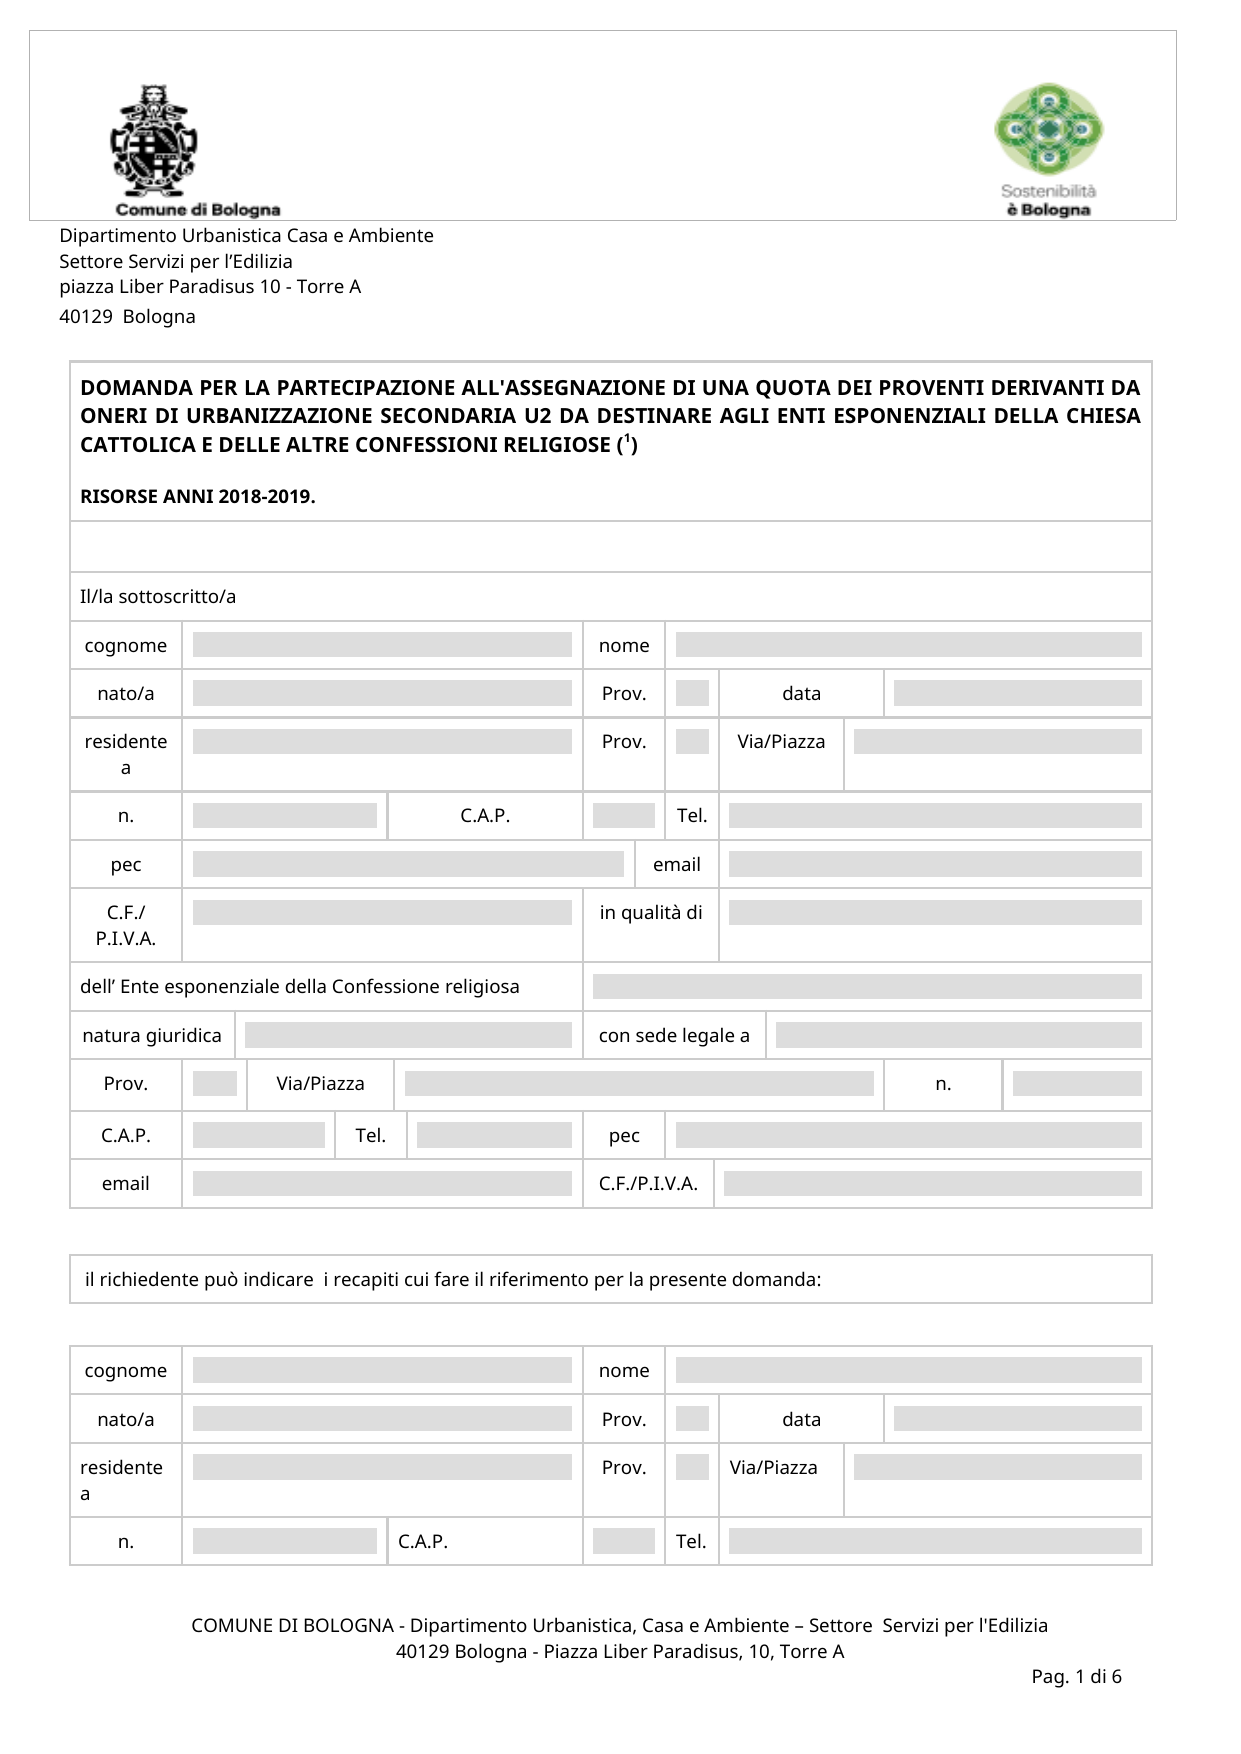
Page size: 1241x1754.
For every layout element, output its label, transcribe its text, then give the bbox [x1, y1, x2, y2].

table_cell Prov. [584, 1395, 664, 1442]
table_cell [666, 1112, 1151, 1158]
table_cell natura giuridica [71, 1012, 234, 1058]
table_cell [183, 1060, 246, 1110]
table_cell [720, 1518, 1151, 1564]
table_cell [71, 522, 1151, 571]
table_cell [183, 1444, 582, 1516]
table_cell [885, 1395, 1151, 1442]
table_cell C.A.P. [389, 793, 582, 839]
table_header DOMANDA PER LA PARTECIPAZIONE ALL'ASSEGNAZIONE DI UNA QUOTA DEI PROVENTI DERIVANTI DA ONERI DI URBANIZZAZIONE SECONDARIA U2 DA DESTINARE AGLI ENTI ESPONENZIALI DELLA CHIESA CATTOLICA E DELLE ALTRE CONFESSIONI RELIGIOSE (1) RISORSE ANNI 2018-2019. [71, 363, 1151, 520]
table_cell [183, 1395, 582, 1442]
table_cell Tel. [666, 1518, 718, 1564]
table_cell [845, 1444, 1151, 1516]
table_cell n. [885, 1060, 1001, 1110]
table_cell residente a [71, 719, 181, 790]
table_cell Via/Piazza [720, 1444, 843, 1516]
table_cell [183, 1518, 386, 1564]
text Settore Servizi per l’Edilizia [59, 248, 1122, 273]
table_cell Via/Piazza [720, 719, 843, 790]
table_cell [1004, 1060, 1151, 1110]
table_cell [885, 670, 1151, 716]
table_cell Tel. [336, 1112, 406, 1158]
table_cell [666, 622, 1151, 668]
text Dipartimento Urbanistica Casa e Ambiente [59, 150, 1122, 248]
table_cell [183, 793, 386, 839]
table_cell [720, 841, 1151, 887]
table_cell [183, 1112, 334, 1158]
table_cell [666, 719, 718, 790]
table_cell [408, 1112, 582, 1158]
table_cell pec [71, 841, 181, 887]
table_header [666, 1347, 1151, 1393]
table_cell residente a [71, 1444, 181, 1516]
table_cell in qualità di [584, 889, 718, 961]
table_cell [584, 793, 664, 839]
table_header [183, 1347, 582, 1393]
table_cell C.A.P. [71, 1112, 181, 1158]
table_cell [666, 1444, 718, 1516]
table_cell email [71, 1160, 181, 1207]
table_cell C.F./P.I.V.A. [71, 889, 181, 961]
table_cell [183, 670, 582, 716]
table_cell [183, 1160, 582, 1207]
table_cell Prov. [584, 719, 664, 790]
table_cell [720, 793, 1151, 839]
table_cell dell’ Ente esponenziale della Confessione religiosa [71, 963, 582, 1009]
table_cell Tel. [666, 793, 718, 839]
table_cell [584, 1518, 664, 1564]
table_cell [395, 1060, 883, 1110]
table_cell C.A.P. [389, 1518, 582, 1564]
table_cell Prov. [584, 670, 664, 716]
table_cell [183, 622, 582, 668]
table_cell email [636, 841, 718, 887]
table_header il richiedente può indicare i recapiti cui fare il riferimento per la presente domanda: [71, 1256, 1151, 1302]
table_cell nato/a [71, 670, 181, 716]
table_cell Il/la sottoscritto/a [71, 573, 1151, 619]
table_cell Via/Piazza [248, 1060, 393, 1110]
table_cell [584, 963, 1151, 1009]
table_cell n. [71, 1518, 181, 1564]
table_cell n. [71, 793, 181, 839]
table_cell [715, 1160, 1151, 1207]
table_cell pec [584, 1112, 664, 1158]
table_cell Prov. [71, 1060, 181, 1110]
table_cell [767, 1012, 1151, 1058]
text piazza Liber Paradisus 10 - Torre A 40129 Bologna [59, 273, 1122, 330]
table_cell [183, 719, 582, 790]
table_cell con sede legale a [584, 1012, 765, 1058]
table_cell data [720, 670, 883, 716]
table_cell cognome [71, 622, 181, 668]
table_cell [720, 889, 1151, 961]
table_cell nome [584, 622, 664, 668]
picture [30, 31, 1176, 220]
table_cell [183, 841, 634, 887]
table_cell nato/a [71, 1395, 181, 1442]
table_cell [666, 670, 718, 716]
table_cell data [720, 1395, 883, 1442]
table_cell [183, 889, 582, 961]
table_cell Prov. [584, 1444, 664, 1516]
table_cell [666, 1395, 718, 1442]
table_cell C.F./P.I.V.A. [584, 1160, 713, 1207]
table_cell [845, 719, 1151, 790]
table_header nome [584, 1347, 664, 1393]
table_header cognome [71, 1347, 181, 1393]
table_cell [236, 1012, 582, 1058]
